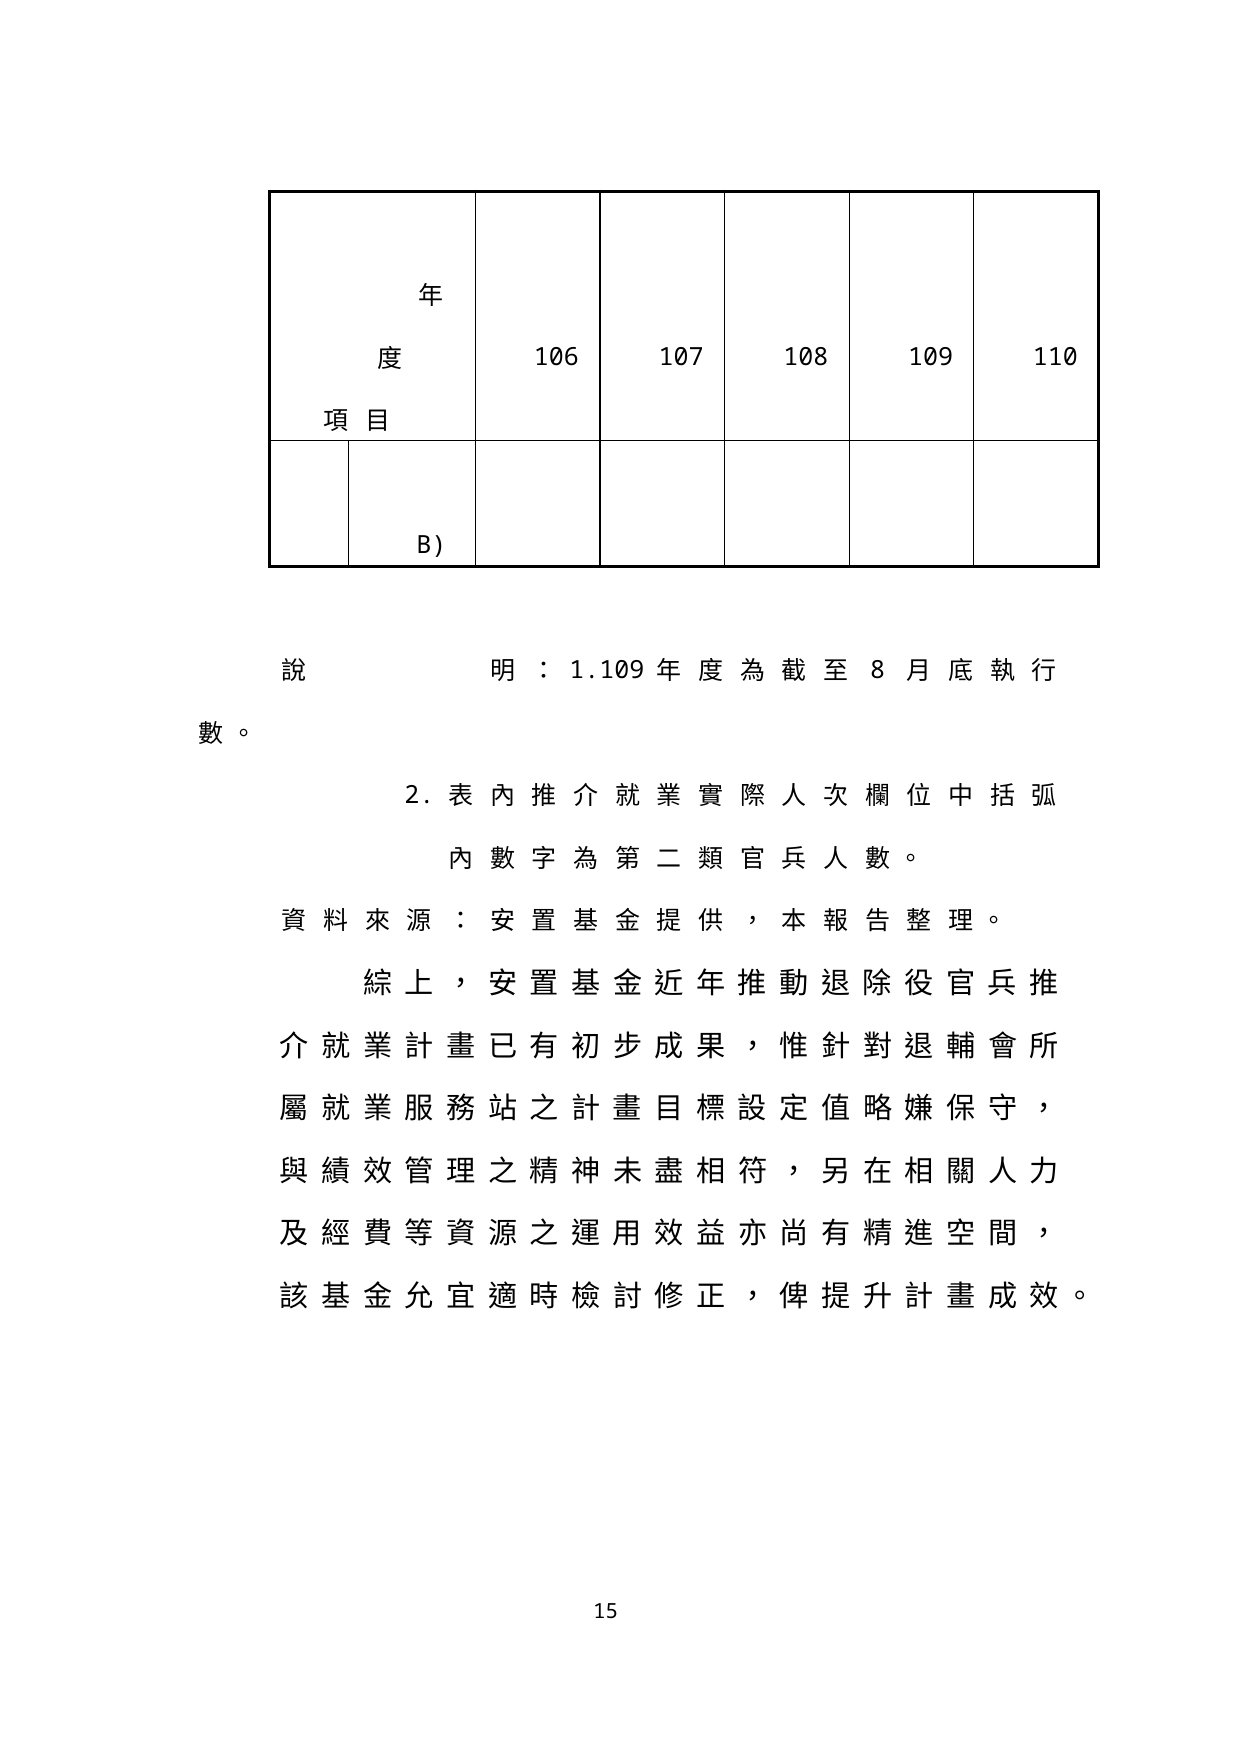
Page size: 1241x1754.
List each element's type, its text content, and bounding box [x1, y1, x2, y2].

text 2.表內推介就業實際人次欄位中括弧內數字為第二類官兵人數。 [384, 752, 1065, 877]
table_header 107 [601, 193, 724, 439]
table_cell [974, 441, 1097, 564]
table_cell [476, 441, 599, 564]
text 資料來源：安置基金提供，本報告整理。 [190, 877, 1065, 939]
text 綜上，安置基金近年推動退除役官兵推介就業計畫已有初步成果，惟針對退輔會所屬就業服務站之計畫目標設定值略嫌保守，與績效管理之精神未盡相符，另在相關人力及經費等資源之運用效益亦尚有精進空間，該基金允宜適時檢討修正，俾提升計畫成效。 [247, 939, 1065, 1314]
table_cell [271, 441, 348, 564]
table_cell B) [349, 441, 475, 564]
table_header 108 [725, 193, 849, 439]
table_cell [850, 441, 973, 564]
table_cell [725, 441, 849, 564]
table_cell [601, 441, 724, 564]
table_header 109 [850, 193, 973, 439]
table_header 110 [974, 193, 1097, 439]
table_header 106 [476, 193, 599, 439]
text 說 明：1.109年度為截至8月底執行數。 [190, 627, 1065, 752]
table_header 年度 項目 [271, 193, 475, 439]
